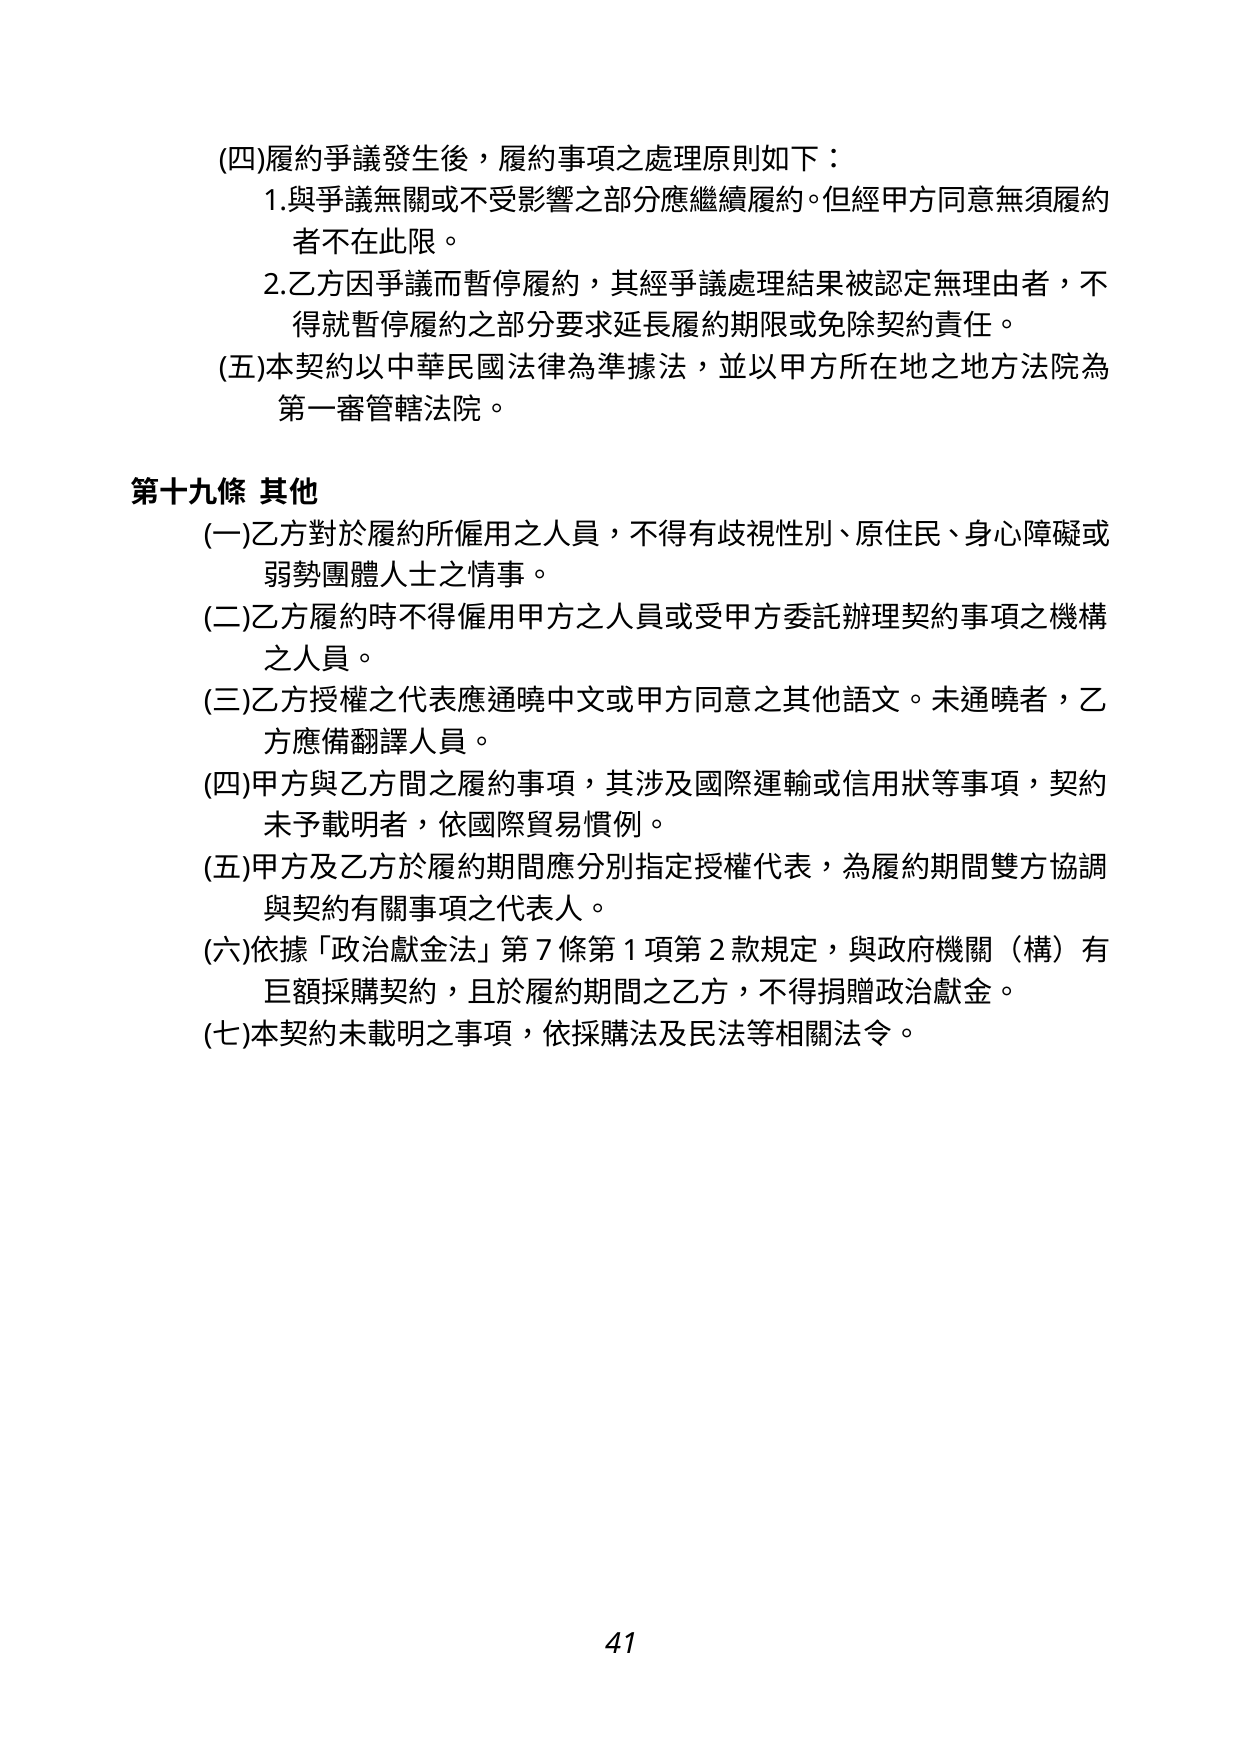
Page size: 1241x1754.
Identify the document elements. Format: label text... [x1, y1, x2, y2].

list 甲方及乙方於履約期間應分別指定授權代表，為履約期間雙方協調與契約有關事項之代表人。 [204, 844, 1110, 927]
list 乙方授權之代表應通曉中文或甲方同意之其他語文。未通曉者，乙方應備翻譯人員。 [204, 677, 1110, 761]
list 履約爭議發生後，履約事項之處理原則如下： [218, 136, 1110, 177]
list 與爭議無關或不受影響之部分應繼續履約。但經甲方同意無須履約者不在此限。 [263, 177, 1110, 261]
list 依據「政治獻金法」第7條第1項第2款規定，與政府機關（構）有巨額採購契約，且於履約期間之乙方，不得捐贈政治獻金。 [204, 927, 1110, 1011]
list 甲方與乙方間之履約事項，其涉及國際運輸或信用狀等事項，契約未予載明者，依國際貿易慣例。 [204, 761, 1110, 844]
list 乙方因爭議而暫停履約，其經爭議處理結果被認定無理由者，不得就暫停履約之部分要求延長履約期限或免除契約責任。 [263, 261, 1110, 344]
list 乙方履約時不得僱用甲方之人員或受甲方委託辦理契約事項之機構之人員。 [204, 594, 1110, 677]
list 本契約未載明之事項，依採購法及民法等相關法令。 [204, 1011, 1110, 1052]
list 本契約以中華民國法律為準據法，並以甲方所在地之地方法院為第一審管轄法院。 [218, 344, 1110, 427]
text 第十九條 其他 [130, 469, 1110, 511]
list 乙方對於履約所僱用之人員，不得有歧視性別、原住民、身心障礙或弱勢團體人士之情事。 [204, 511, 1110, 594]
